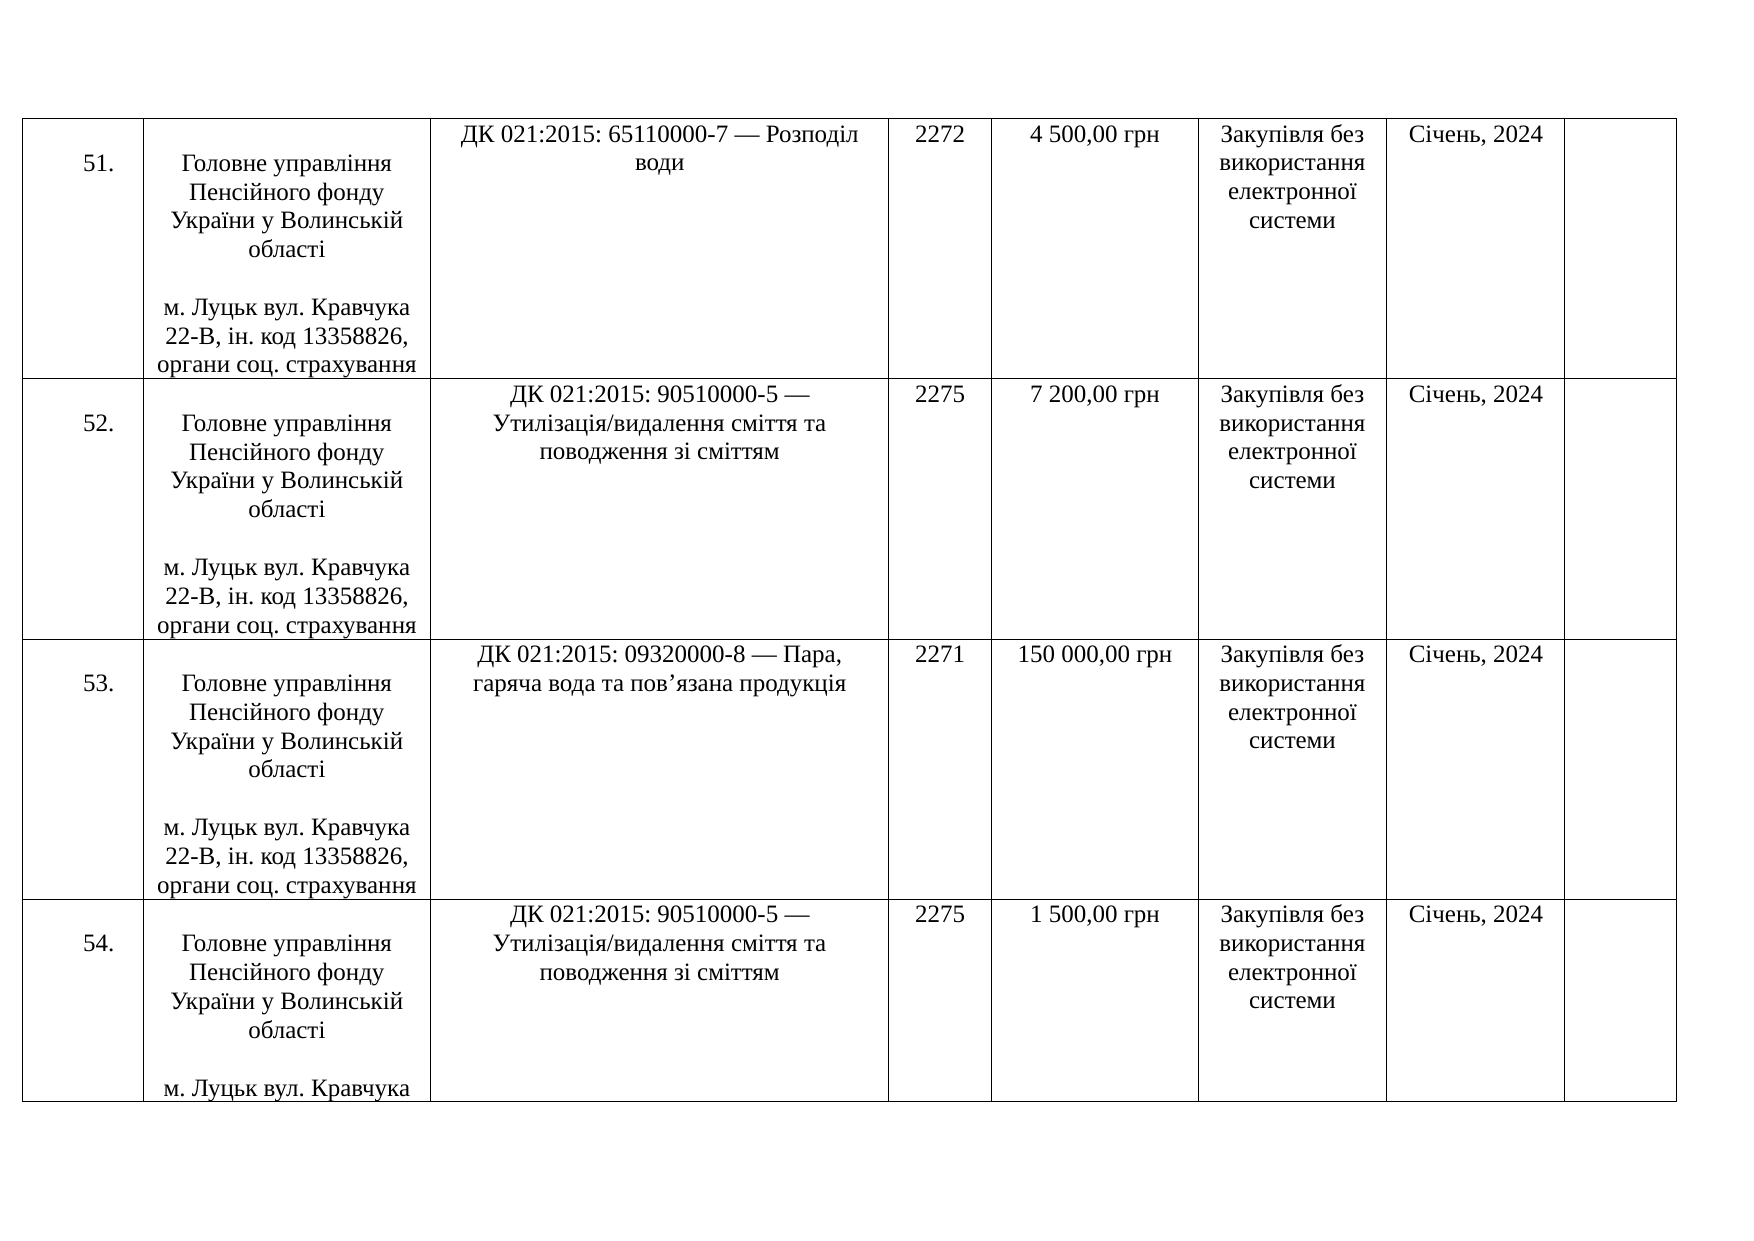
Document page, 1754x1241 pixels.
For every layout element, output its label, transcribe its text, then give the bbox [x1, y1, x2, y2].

table_cell Січень, 2024 [1387, 119, 1564, 378]
table_cell 7 200,00 грн [992, 379, 1198, 638]
table_cell 4 500,00 грн [992, 119, 1198, 378]
table_cell [1565, 900, 1676, 1101]
table_cell Головне управління Пенсійного фонду України у Волинській області м. Луцьк вул. Кравчука 22-В, ін. код 13358826, органи соц. страхування [144, 640, 430, 899]
table_cell 2271 [889, 640, 991, 899]
table_cell Січень, 2024 [1387, 379, 1564, 638]
table_cell Січень, 2024 [1387, 900, 1564, 1101]
table_cell [23, 119, 143, 378]
table_cell [1565, 119, 1676, 378]
table_cell [23, 640, 143, 899]
table_cell Головне управління Пенсійного фонду України у Волинській області м. Луцьк вул. Кравчука 22-В, ін. код 13358826, органи соц. страхування [144, 119, 430, 378]
table_cell Закупівля без використання електронної системи [1199, 640, 1386, 899]
table_cell Закупівля без використання електронної системи [1199, 119, 1386, 378]
table_cell 1 500,00 грн [992, 900, 1198, 1101]
table_cell 2275 [889, 379, 991, 638]
table_cell Головне управління Пенсійного фонду України у Волинській області м. Луцьк вул. Кравчука [144, 900, 430, 1101]
table_cell ДК 021:2015: 90510000-5 — Утилізація/видалення сміття та поводження зі сміттям [431, 900, 888, 1101]
table_cell ДК 021:2015: 09320000-8 — Пара, гаряча вода та пов’язана продукція [431, 640, 888, 899]
table_cell Головне управління Пенсійного фонду України у Волинській області м. Луцьк вул. Кравчука 22-В, ін. код 13358826, органи соц. страхування [144, 379, 430, 638]
table_cell [1565, 379, 1676, 638]
table_cell Січень, 2024 [1387, 640, 1564, 899]
table_cell Закупівля без використання електронної системи [1199, 379, 1386, 638]
table_cell 2275 [889, 900, 991, 1101]
table_cell [23, 900, 143, 1101]
table_cell [23, 379, 143, 638]
table_cell 150 000,00 грн [992, 640, 1198, 899]
table_cell ДК 021:2015: 65110000-7 — Розподіл води [431, 119, 888, 378]
table_cell 2272 [889, 119, 991, 378]
table_cell [1565, 640, 1676, 899]
table_cell ДК 021:2015: 90510000-5 — Утилізація/видалення сміття та поводження зі сміттям [431, 379, 888, 638]
table_cell Закупівля без використання електронної системи [1199, 900, 1386, 1101]
